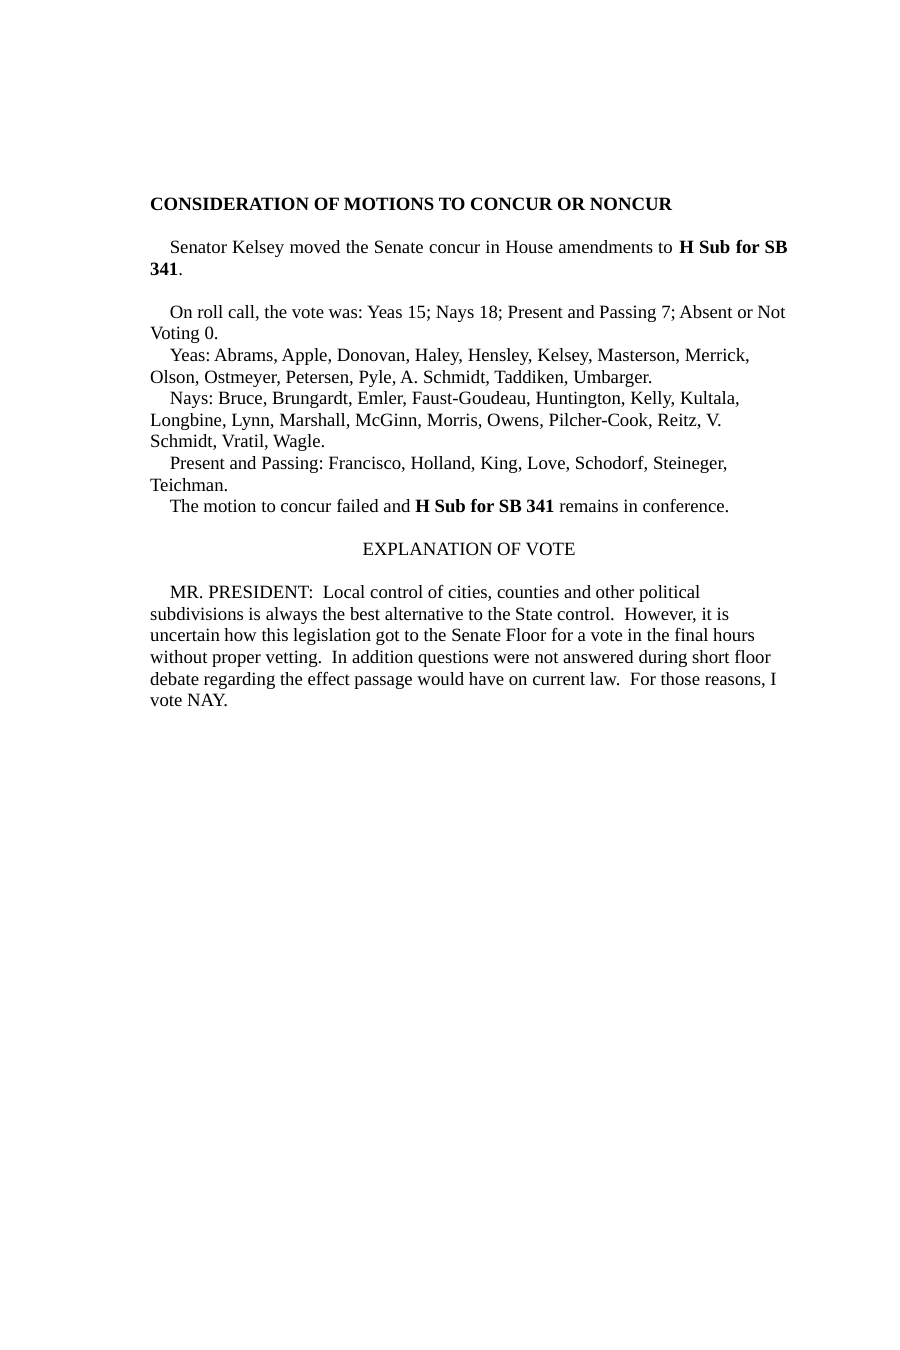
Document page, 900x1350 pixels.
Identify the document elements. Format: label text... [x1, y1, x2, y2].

text Present and Passing: Francisco, Holland, King, Love, Schodorf, Steineger, Teichman. [150, 452, 787, 495]
text Yeas: Abrams, Apple, Donovan, Haley, Hensley, Kelsey, Masterson, Merrick, Olson, Ostmeyer, Petersen, Pyle, A. Schmidt, Taddiken, Umbarger. [150, 344, 787, 387]
text MR. PRESIDENT: Local control of cities, counties and other political subdivisions is always the best alternative to the State control. However, it is uncertain how this legislation got to the Senate Floor for a vote in the final hours without proper vetting. In addition questions were not answered during short floor debate regarding the effect passage would have on current law. For those reasons, I vote NAY. [150, 581, 787, 711]
text On roll call, the vote was: Yeas 15; Nays 18; Present and Passing 7; Absent or Not Voting 0. [150, 301, 787, 344]
text Nays: Bruce, Brungardt, Emler, Faust-Goudeau, Huntington, Kelly, Kultala, Longbine, Lynn, Marshall, McGinn, Morris, Owens, Pilcher-Cook, Reitz, V. Schmidt, Vratil, Wagle. [150, 387, 787, 452]
text CONSIDERATION OF MOTIONS TO CONCUR OR NONCUR [150, 193, 787, 215]
text Senator Kelsey moved the Senate concur in House amendments to H Sub for SB 341. [150, 236, 787, 279]
text The motion to concur failed and H Sub for SB 341 remains in conference. [150, 495, 787, 517]
text EXPLANATION OF VOTE [150, 538, 787, 560]
